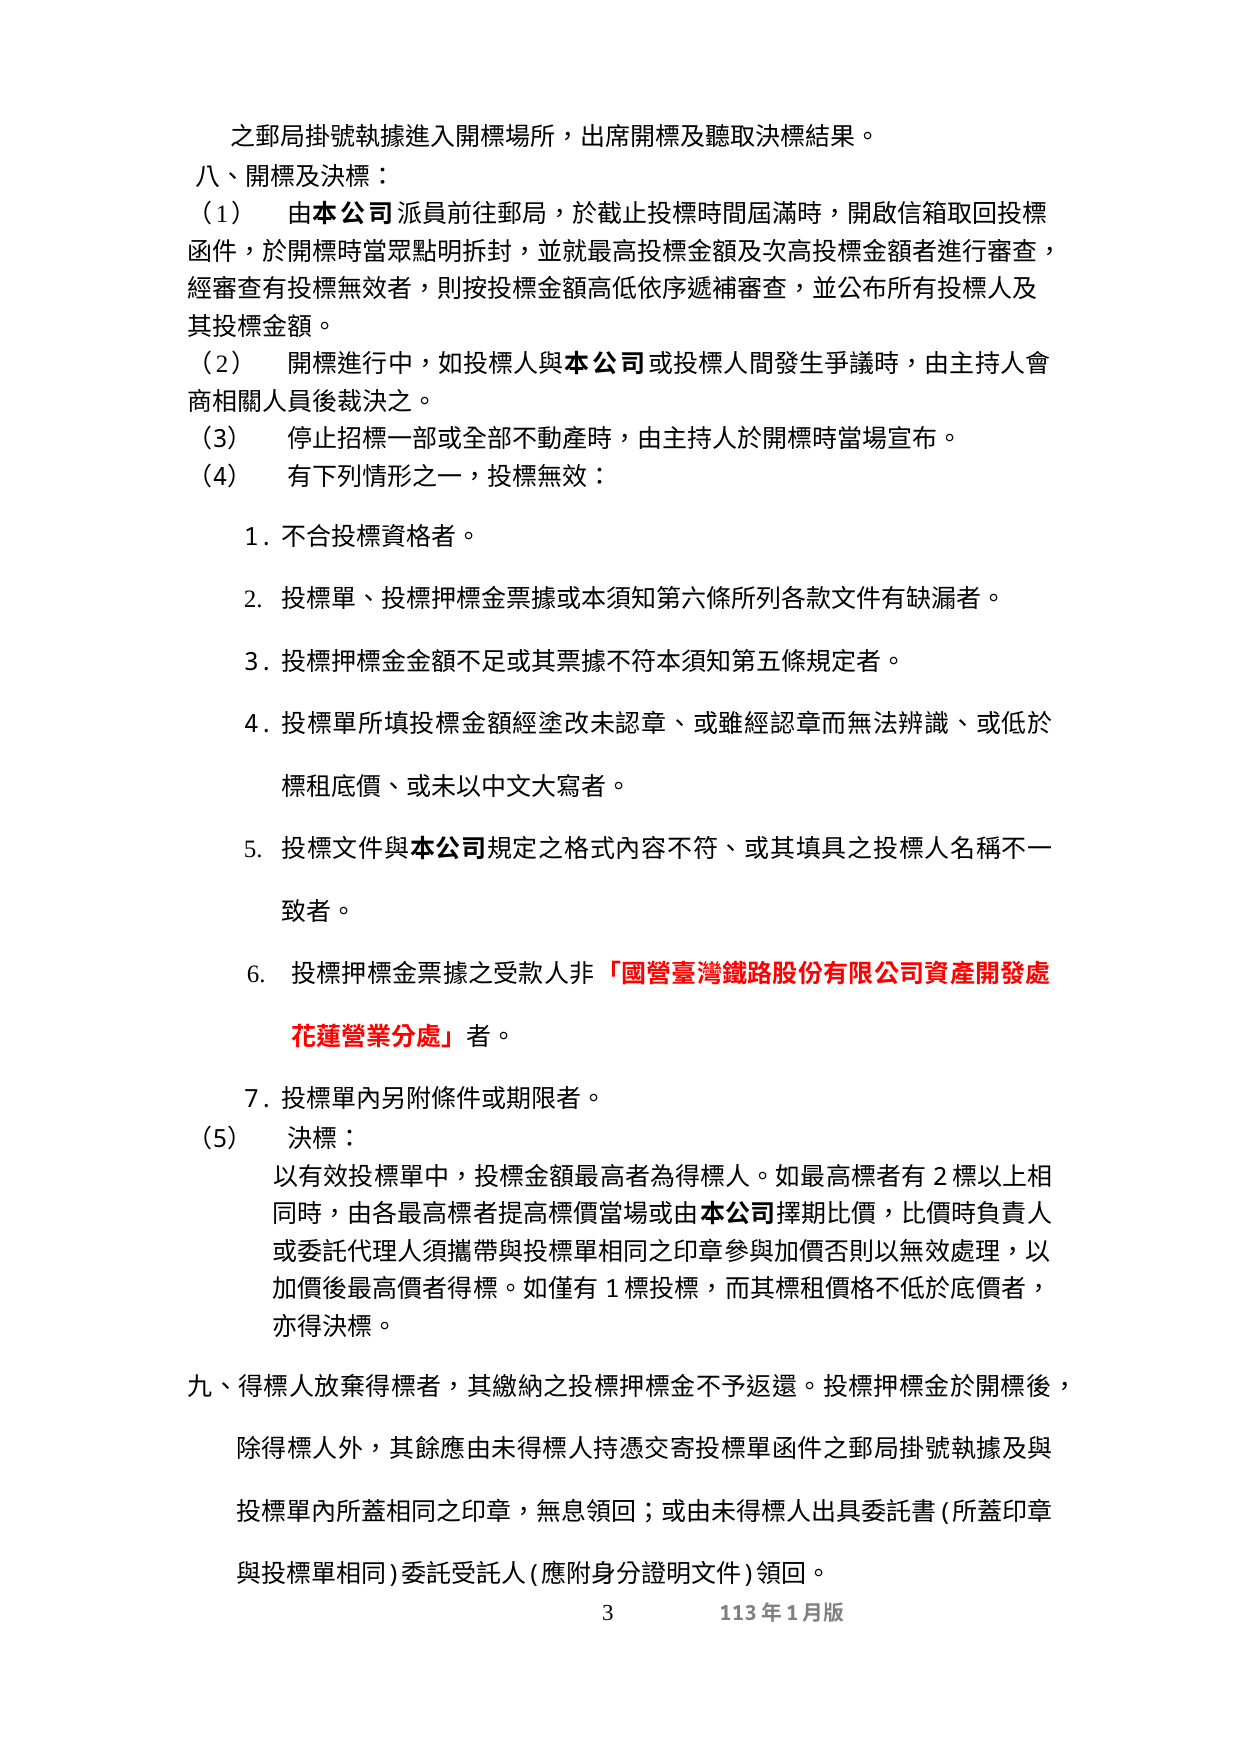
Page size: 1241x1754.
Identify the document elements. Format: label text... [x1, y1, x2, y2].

list 投標押標金票據之受款人非「國營臺灣鐵路股份有限公司資產開發處花蓮營業分處」者。 [247, 930, 1053, 1055]
text 之郵局掛號執據進入開標場所，出席開標及聽取決標結果。 [187, 92, 1053, 155]
list 投標單內另附條件或期限者。 [244, 1055, 1053, 1117]
list 投標單所填投標金額經塗改未認章、或雖經認章而無法辨識、或低於標租底價、或未以中文大寫者。 [244, 680, 1053, 805]
list 由本公司派員前往郵局，於截止投標時間屆滿時，開啟信箱取回投標函件，於開標時當眾點明拆封，並就最高投標金額及次高投標金額者進行審查，經審查有投標無效者，則按投標金額高低依序遞補審查，並公布所有投標人及其投標金額。 [187, 192, 1051, 342]
list 停止招標一部或全部不動產時，由主持人於開標時當場宣布。 [187, 417, 1051, 455]
text 九、得標人放棄得標者，其繳納之投標押標金不予返還。投標押標金於開標後，除得標人外，其餘應由未得標人持憑交寄投標單函件之郵局掛號執據及與投標單內所蓋相同之印章，無息領回；或由未得標人出具委託書(所蓋印章與投標單相同)委託受託人(應附身分證明文件)領回。 [187, 1342, 1053, 1592]
list 投標文件與本公司規定之格式內容不符、或其填具之投標人名稱不一致者。 [244, 805, 1053, 930]
list 不合投標資格者。 [244, 492, 1053, 555]
list 開標進行中，如投標人與本公司或投標人間發生爭議時，由主持人會商相關人員後裁決之。 [187, 342, 1051, 417]
list 投標單、投標押標金票據或本須知第六條所列各款文件有缺漏者。 [244, 555, 1053, 617]
list 有下列情形之一，投標無效： [187, 455, 1051, 492]
list 決標： [187, 1117, 1051, 1155]
text 八、開標及決標： [195, 155, 1053, 192]
text 以有效投標單中，投標金額最高者為得標人。如最高標者有2標以上相同時，由各最高標者提高標價當場或由本公司擇期比價，比價時負責人或委託代理人須攜帶與投標單相同之印章參與加價否則以無效處理，以加價後最高價者得標。如僅有1標投標，而其標租價格不低於底價者，亦得決標。 [272, 1155, 1053, 1342]
list 投標押標金金額不足或其票據不符本須知第五條規定者。 [244, 617, 1053, 680]
